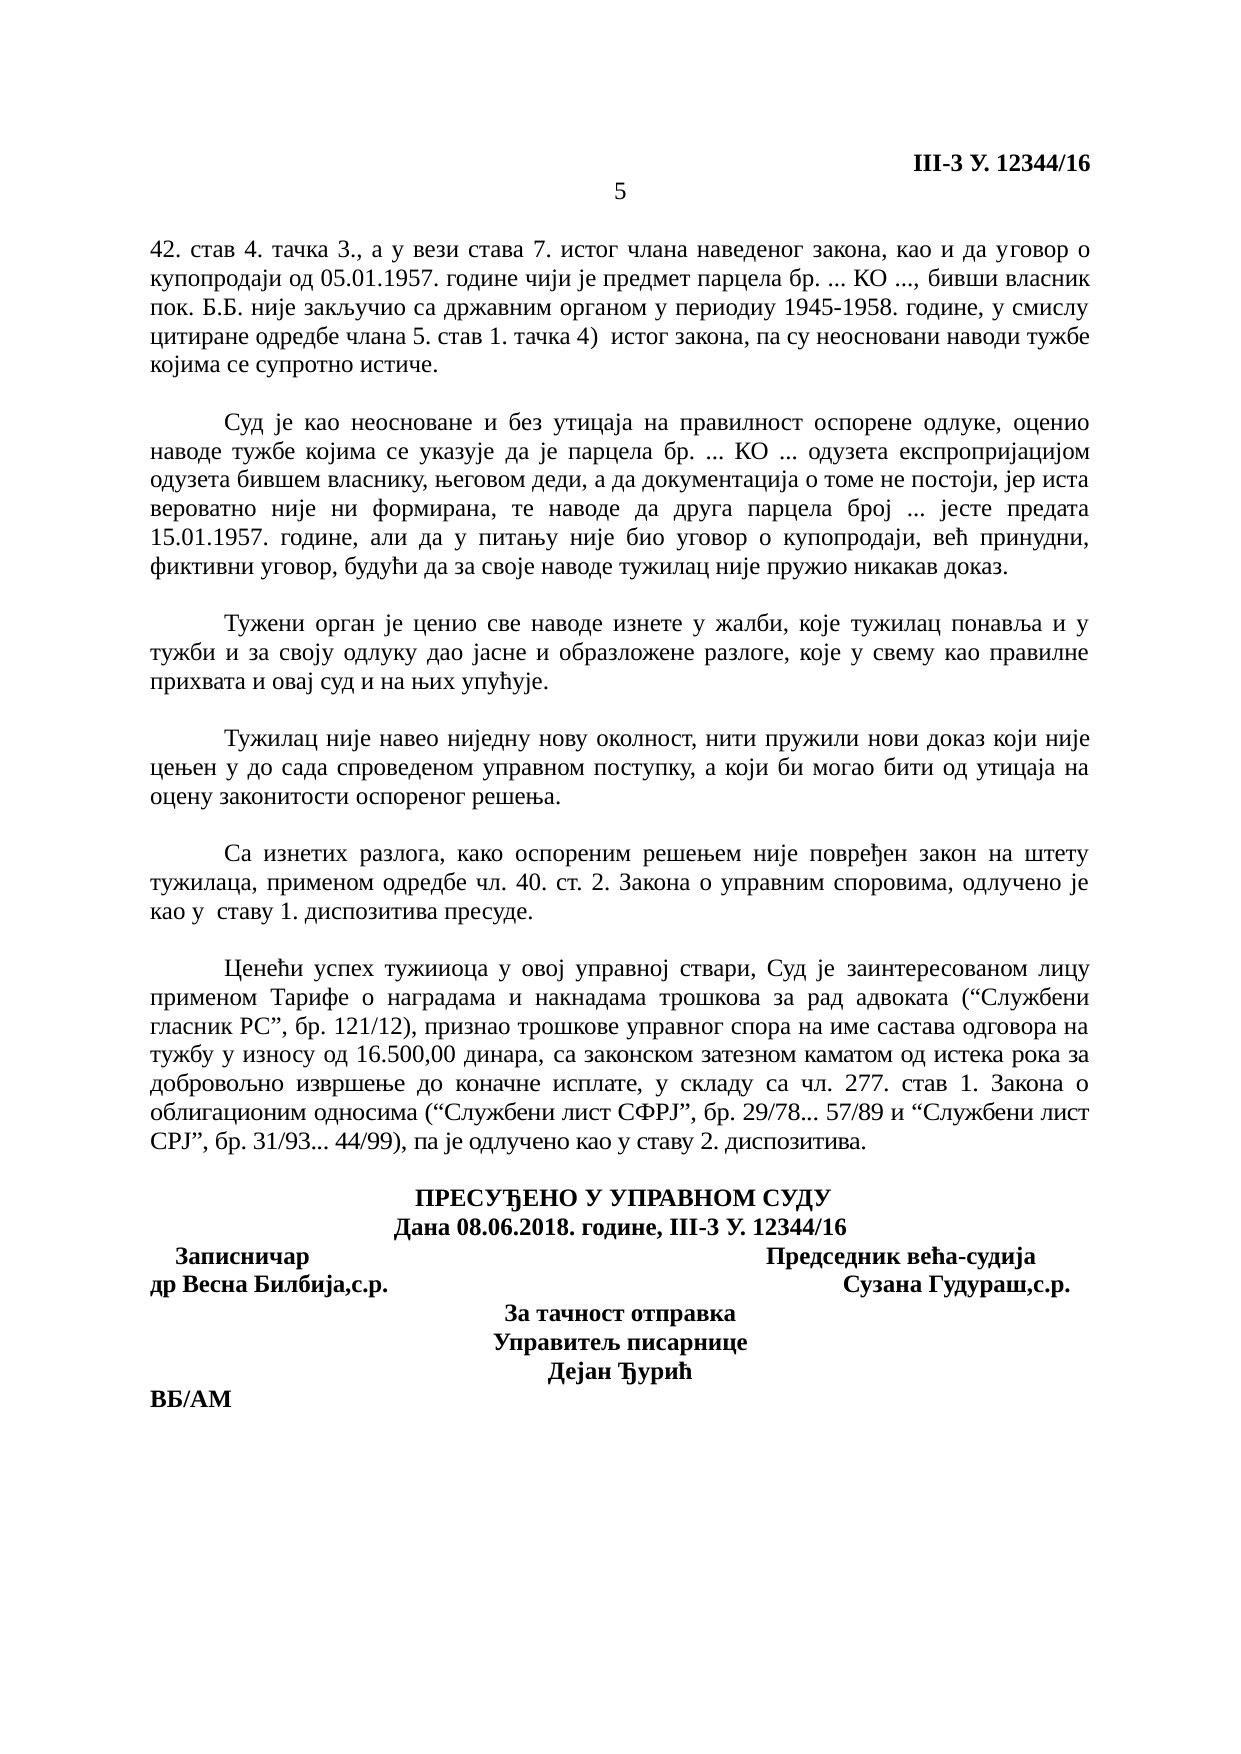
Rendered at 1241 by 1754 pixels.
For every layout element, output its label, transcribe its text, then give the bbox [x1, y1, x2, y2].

text За тачност отправка [150, 1298, 1090, 1327]
text ВБ/АМ [150, 1384, 1090, 1413]
text Суд је као неосноване и без утицаја на правилност оспорене одлуке, оценио наводе тужбе којима се указује да је парцела бр. ... КО ... одузета експропријацијом одузета бившем власнику, његовом деди, а да документација о томе не постоји, јер иста вероватно није ни формирана, те наводе да друга парцела број ... јесте предата 15.01.1957. године, али да у питању није био уговор о купопродаји, већ принудни, фиктивни уговор, будући да за своје наводе тужилац није пружио никакав доказ. [150, 407, 1090, 579]
text Управитељ писарнице [150, 1327, 1090, 1356]
text Дејан Ђурић [150, 1356, 1090, 1384]
text Записничар Председник већа-судија [150, 1241, 1090, 1269]
text 42. став 4. тачка 3., а у вези става 7. истог члана наведеног закона, као и да уговор о купопродаји од 05.01.1957. године чији је предмет парцела бр. ... КО ..., бивши власник пок. Б.Б. није закључио са државним органом у периодиу 1945-1958. године, у смислу цитиране одредбе члана 5. став 1. тачка 4) истог закона, па су неосновани наводи тужбе којима се супротно истиче. [150, 234, 1090, 378]
text др Весна Билбија,с.р. Сузана Гудураш,с.р. [150, 1269, 1090, 1298]
text Ценећи успех тужииоца у овој управној ствари, Суд је заинтересованом лицу применом Тарифе о наградама и накнадама трошкова за рад адвоката (“Службени гласник РС”, бр. 121/12), признао трошкове управног спора на име састава одговора на тужбу у износу од 16.500,00 динара, са законском затезном каматом од истека рока за добровољно извршење до коначне исплате, у складу са чл. 277. став 1. Закона o облигационим односима (“Службени лист СФРЈ”, бр. 29/78... 57/89 и “Службени лист СРЈ”, бр. 31/93... 44/99), па је одлучено као у ставу 2. диспозитива. [150, 953, 1090, 1154]
text ПРЕСУЂЕНО У УПРАВНОМ СУДУ [150, 1183, 1090, 1212]
text Тужилац није навео ниједну нову околност, нити пружили нови доказ који није цењен у до сада спроведеном управном поступку, а који би могао бити од утицаја на оцену законитости оспореног решења. [150, 723, 1090, 809]
text Дана 08.06.2018. године, III-3 У. 12344/16 [150, 1212, 1090, 1241]
text Са изнетих разлога, како оспореним решењем није повређен закон на штету тужилаца, применом одредбе чл. 40. ст. 2. Закона о управним споровима, одлучено је као у ставу 1. диспозитива пресуде. [150, 838, 1090, 924]
text Тужени орган је ценио све наводе изнете у жалби, које тужилац понавља и у тужби и за своју одлуку дао јасне и образложене разлоге, које у свему као правилне прихвата и овај суд и на њих упућује. [150, 608, 1090, 694]
